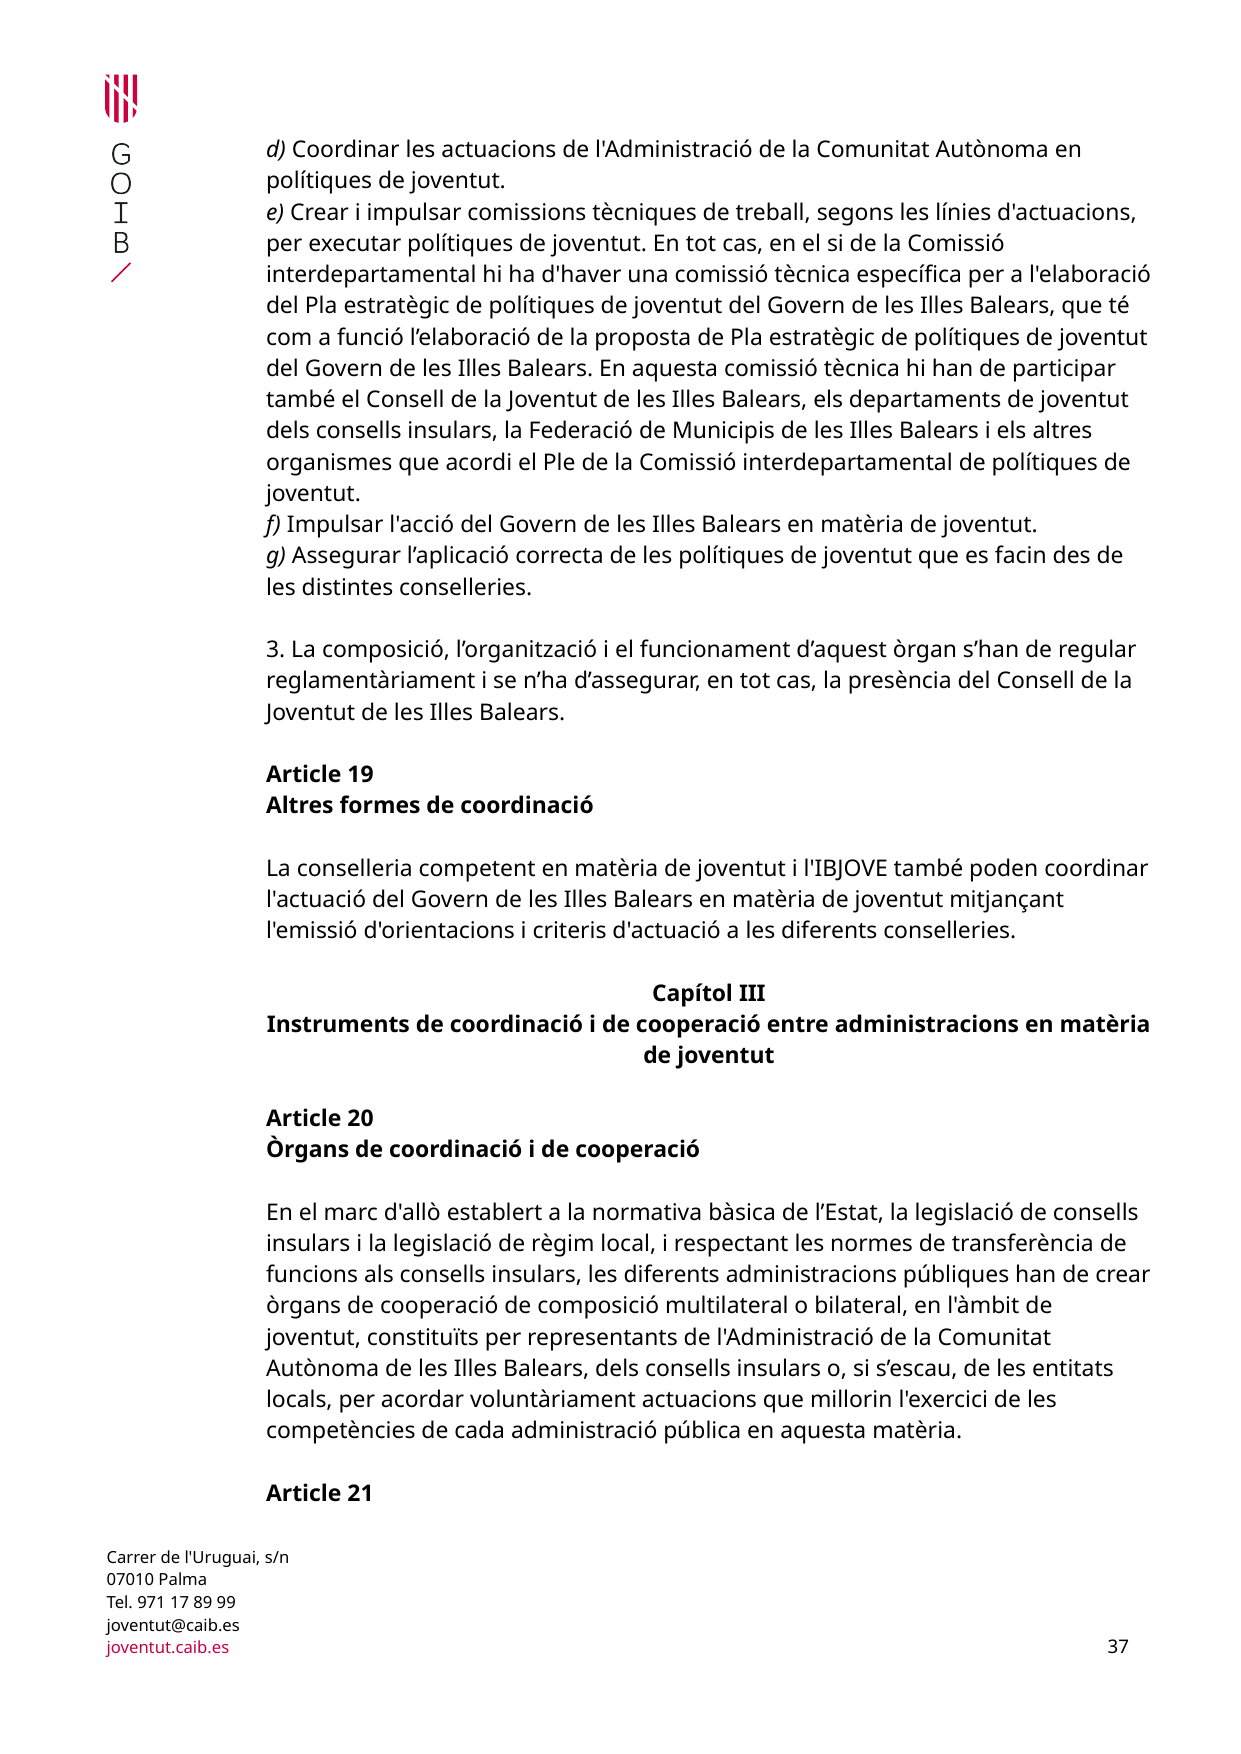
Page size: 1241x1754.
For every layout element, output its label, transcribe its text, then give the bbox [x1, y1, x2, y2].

text Altres formes de coordinació [266, 789, 1152, 820]
text d) Coordinar les actuacions de l'Administració de la Comunitat Autònoma en polítiques de joventut. [266, 133, 1152, 195]
text Instruments de coordinació i de cooperació entre administracions en matèria de joventut [266, 1008, 1152, 1070]
text En el marc d'allò establert a la normativa bàsica de l’Estat, la legislació de consells insulars i la legislació de règim local, i respectant les normes de transferència de funcions als consells insulars, les diferents administracions públiques han de crear òrgans de cooperació de composició multilateral o bilateral, en l'àmbit de joventut, constituïts per representants de l'Administració de la Comunitat Autònoma de les Illes Balears, dels consells insulars o, si s’escau, de les entitats locals, per acordar voluntàriament actuacions que millorin l'exercici de les competències de cada administració pública en aquesta matèria. [266, 1195, 1152, 1445]
text 3. La composició, l’organització i el funcionament d’aquest òrgan s’han de regular reglamentàriament i se n’ha d’assegurar, en tot cas, la presència del Consell de la Joventut de les Illes Balears. [266, 633, 1152, 727]
text Capítol III [266, 977, 1152, 1008]
text Òrgans de coordinació i de cooperació [266, 1133, 1152, 1164]
text La conselleria competent en matèria de joventut i l'IBJOVE també poden coordinar l'actuació del Govern de les Illes Balears en matèria de joventut mitjançant l'emissió d'orientacions i criteris d'actuació a les diferents conselleries. [266, 852, 1152, 945]
text Article 20 [266, 1102, 1152, 1133]
picture [76, 51, 166, 313]
text f) Impulsar l'acció del Govern de les Illes Balears en matèria de joventut. [266, 508, 1152, 539]
text g) Assegurar l’aplicació correcta de les polítiques de joventut que es facin des de les distintes conselleries. [266, 539, 1152, 602]
text e) Crear i impulsar comissions tècniques de treball, segons les línies d'actuacions, per executar polítiques de joventut. En tot cas, en el si de la Comissió interdepartamental hi ha d'haver una comissió tècnica específica per a l'elaboració del Pla estratègic de polítiques de joventut del Govern de les Illes Balears, que té com a funció l’elaboració de la proposta de Pla estratègic de polítiques de joventut del Govern de les Illes Balears. En aquesta comissió tècnica hi han de participar també el Consell de la Joventut de les Illes Balears, els departaments de joventut dels consells insulars, la Federació de Municipis de les Illes Balears i els altres organismes que acordi el Ple de la Comissió interdepartamental de polítiques de joventut. [266, 195, 1152, 508]
text Article 21 [266, 1477, 1152, 1508]
text Article 19 [266, 758, 1152, 789]
